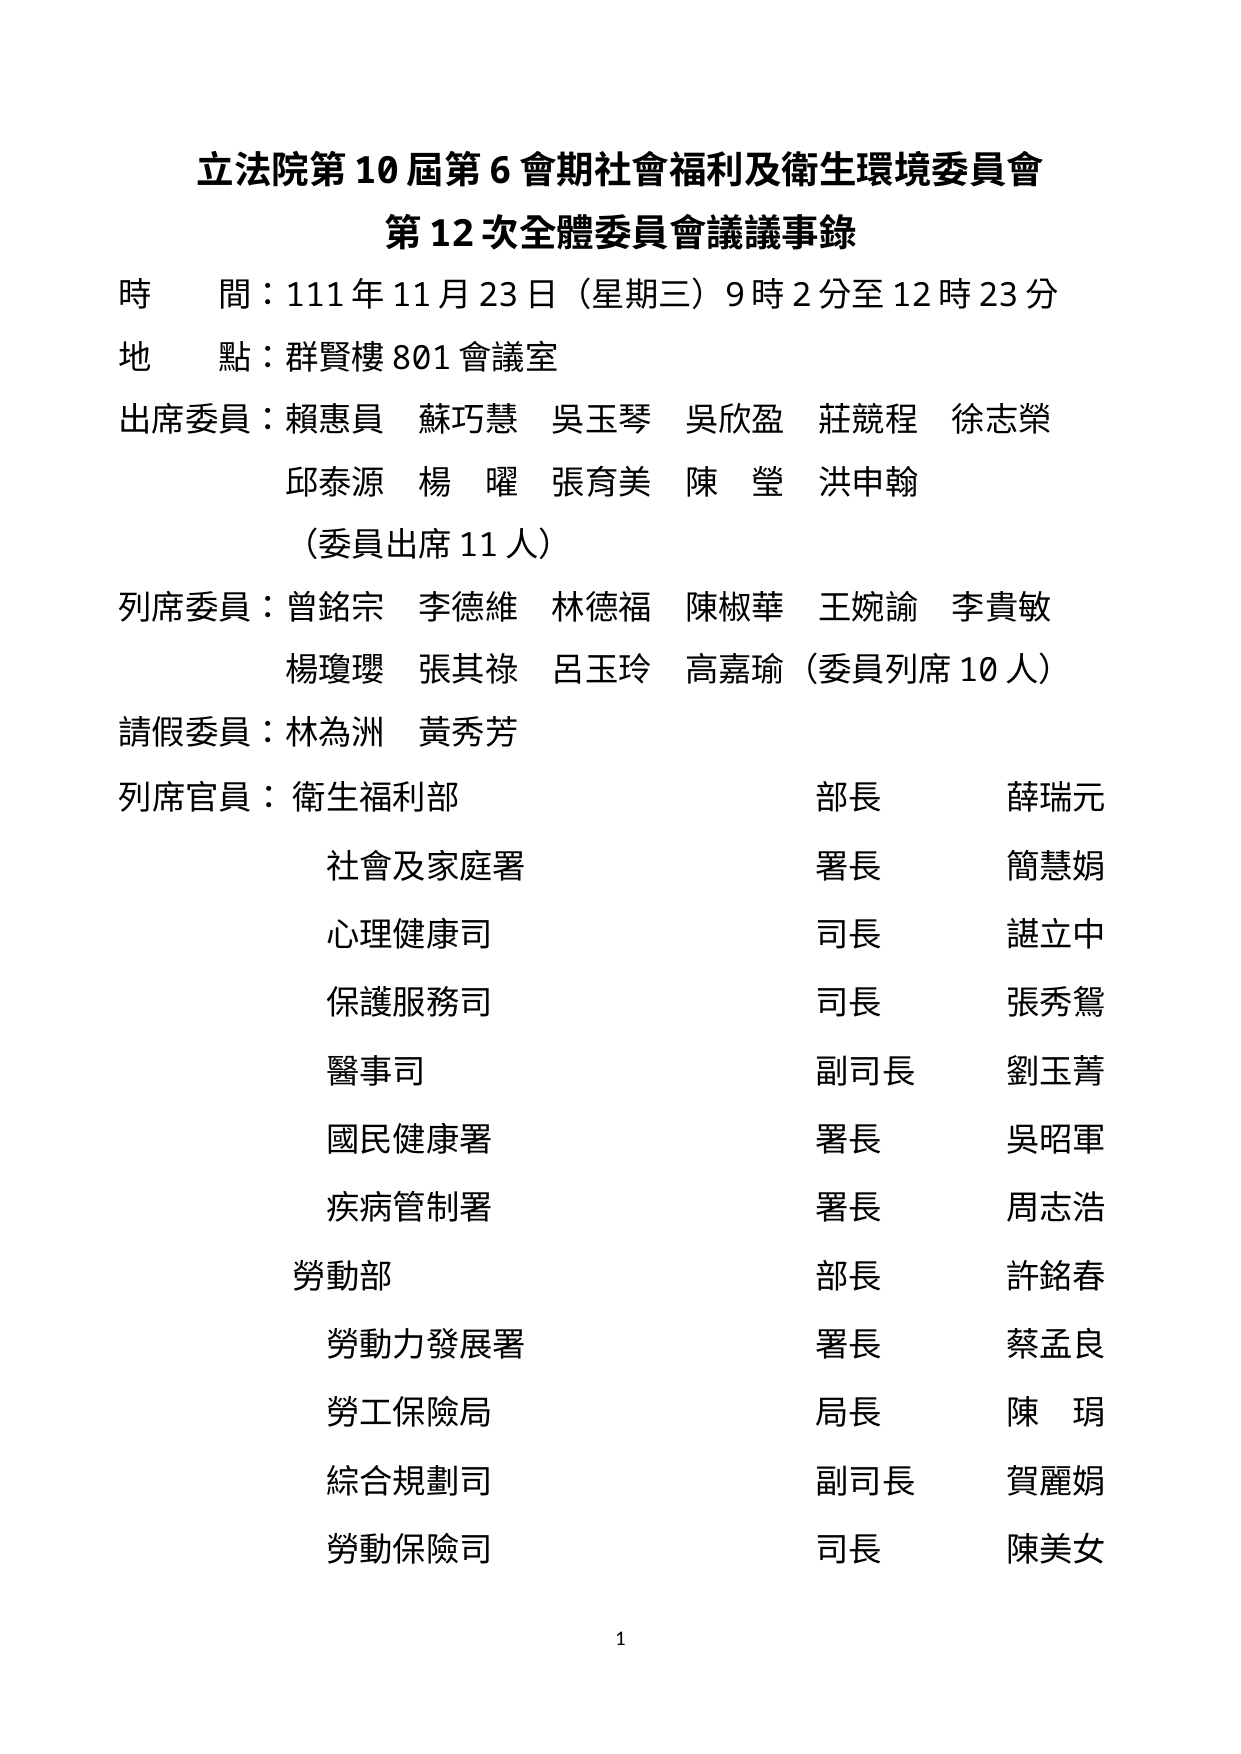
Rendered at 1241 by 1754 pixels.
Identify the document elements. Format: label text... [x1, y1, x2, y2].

table_cell 陳美女 [990, 1502, 1122, 1571]
table_header 部長 [813, 751, 990, 819]
table_cell [118, 1024, 289, 1092]
text 請假委員：林為洲 黃秀芳 [118, 688, 1122, 751]
table_cell [118, 1297, 289, 1366]
table_cell 心理健康司 [290, 887, 812, 956]
table_cell 部長 [813, 1229, 990, 1297]
table_cell 勞工保險局 [290, 1366, 812, 1434]
table_cell [118, 1502, 289, 1571]
table_cell [118, 1092, 289, 1161]
table_cell 周志浩 [990, 1161, 1122, 1229]
text 地 點：群賢樓801會議室 [118, 313, 1122, 376]
table_cell 署長 [813, 1161, 990, 1229]
table_cell 勞動力發展署 [290, 1297, 812, 1366]
table_cell 勞動保險司 [290, 1502, 812, 1571]
table_cell [118, 887, 289, 956]
table_cell [118, 819, 289, 887]
table_cell 陳 琄 [990, 1366, 1122, 1434]
text 時 間：111年11月23日（星期三）9時2分至12時23分 [118, 251, 1122, 313]
table_cell 簡慧娟 [990, 819, 1122, 887]
table_cell 勞動部 [290, 1229, 812, 1297]
table_cell [118, 1161, 289, 1229]
table_cell [118, 1434, 289, 1502]
table_cell 諶立中 [990, 887, 1122, 956]
text 第12次全體委員會議議事錄 [118, 188, 1122, 251]
table_cell 吳昭軍 [990, 1092, 1122, 1161]
table_cell 社會及家庭署 [290, 819, 812, 887]
text 列席委員：曾銘宗 李德維 林德福 陳椒華 王婉諭 李貴敏 楊瓊瓔 張其祿 呂玉玲 高嘉瑜（委員列席10人） [118, 563, 1122, 688]
table_cell 署長 [813, 819, 990, 887]
table_cell 司長 [813, 1502, 990, 1571]
table_cell [118, 956, 289, 1024]
text 立法院第10屆第6會期社會福利及衛生環境委員會 [118, 126, 1122, 188]
table_cell 局長 [813, 1366, 990, 1434]
table_header 薛瑞元 [990, 751, 1122, 819]
table_cell 署長 [813, 1297, 990, 1366]
table_cell 賀麗娟 [990, 1434, 1122, 1502]
table_cell 副司長 [813, 1434, 990, 1502]
table_cell 醫事司 [290, 1024, 812, 1092]
table_cell [118, 1229, 289, 1297]
table_cell 綜合規劃司 [290, 1434, 812, 1502]
table_header 衛生福利部 [290, 751, 812, 819]
table_cell 司長 [813, 956, 990, 1024]
table_cell 疾病管制署 [290, 1161, 812, 1229]
table_cell 蔡孟良 [990, 1297, 1122, 1366]
table_cell 署長 [813, 1092, 990, 1161]
table_cell [118, 1366, 289, 1434]
table_cell 張秀鴛 [990, 956, 1122, 1024]
table_cell 劉玉菁 [990, 1024, 1122, 1092]
table_cell 副司長 [813, 1024, 990, 1092]
table_cell 保護服務司 [290, 956, 812, 1024]
table_cell 許銘春 [990, 1229, 1122, 1297]
table_cell 國民健康署 [290, 1092, 812, 1161]
text 出席委員：賴惠員 蘇巧慧 吳玉琴 吳欣盈 莊競程 徐志榮邱泰源 楊 曜 張育美 陳 瑩 洪申翰 （委員出席11人） [118, 376, 1078, 563]
table_cell 司長 [813, 887, 990, 956]
table_header 列席官員： [118, 751, 289, 819]
